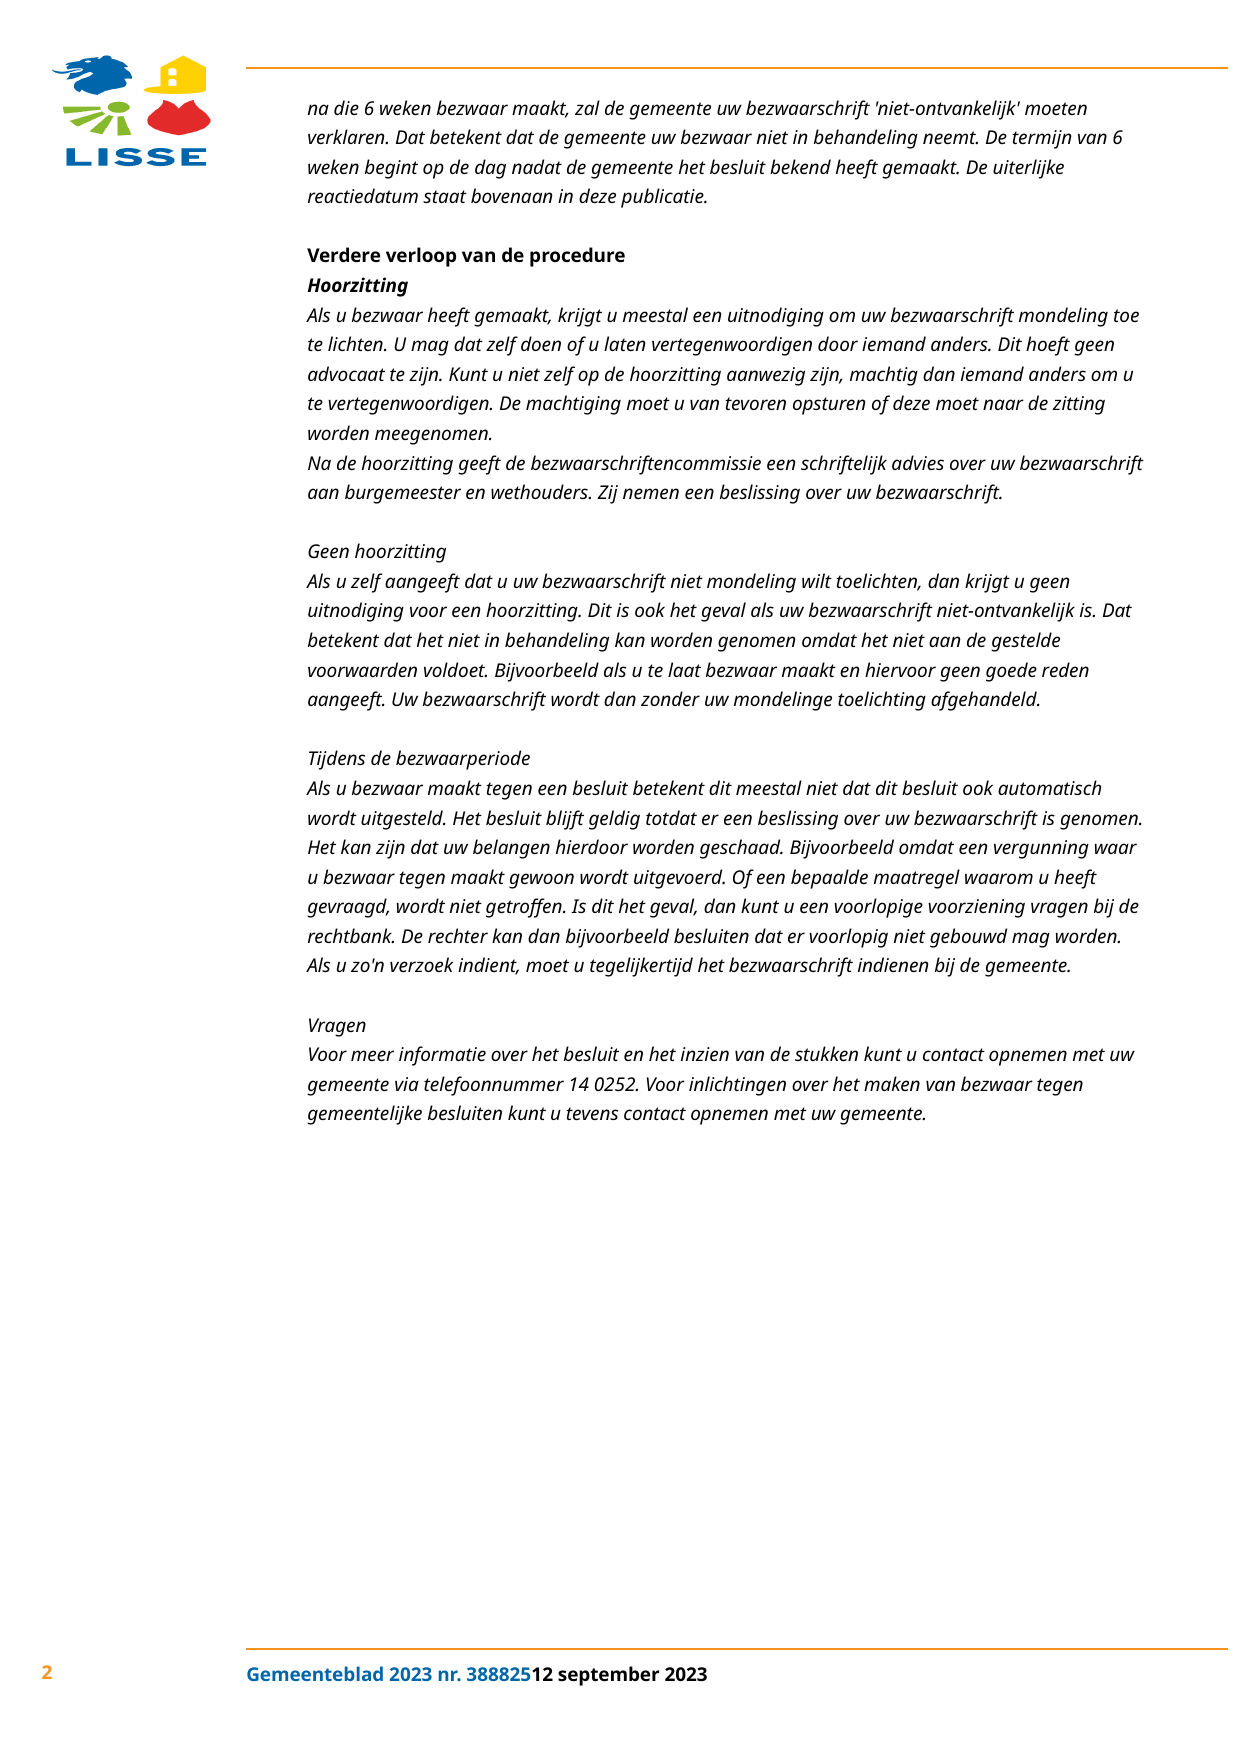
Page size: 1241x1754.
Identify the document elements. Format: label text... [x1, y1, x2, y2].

list Tijdens de bezwaarperiode [248, 746, 1152, 771]
list Voor meer informatie over het besluit en het inzien van de stukken kunt u contact opnemen met uw gemeente via telefoonnummer 14 0252. Voor inlichtingen over het maken van bezwaar tegen gemeentelijke besluiten kunt u tevens contact opnemen met uw gemeente. [248, 1041, 1152, 1126]
list Als u zelf aangeeft dat u uw bezwaarschrift niet mondeling wilt toelichten, dan krijgt u geen uitnodiging voor een hoorzitting. Dit is ook het geval als uw bezwaarschrift niet-ontvankelijk is. Dat betekent dat het niet in behandeling kan worden genomen omdat het niet aan de gestelde voorwaarden voldoet. Bijvoorbeeld als u te laat bezwaar maakt en hiervoor geen goede reden aangeeft. Uw bezwaarschrift wordt dan zonder uw mondelinge toelichting afgehandeld. [248, 568, 1152, 712]
list Vragen [248, 1012, 1152, 1038]
list Verdere verloop van de procedure [248, 243, 1152, 268]
list na die 6 weken bezwaar maakt, zal de gemeente uw bezwaarschrift 'niet-ontvankelijk' moeten verklaren. Dat betekent dat de gemeente uw bezwaar niet in behandeling neemt. De termijn van 6 weken begint op de dag nadat de gemeente het besluit bekend heeft gemaakt. De uiterlijke reactiedatum staat bovenaan in deze publicatie. [248, 95, 1152, 209]
list Als u bezwaar maakt tegen een besluit betekent dit meestal niet dat dit besluit ook automatisch wordt uitgesteld. Het besluit blijft geldig totdat er een beslissing over uw bezwaarschrift is genomen. Het kan zijn dat uw belangen hierdoor worden geschaad. Bijvoorbeeld omdat een vergunning waar u bezwaar tegen maakt gewoon wordt uitgevoerd. Of een bepaalde maatregel waarom u heeft gevraagd, wordt niet getroffen. Is dit het geval, dan kunt u een voorlopige voorziening vragen bij de rechtbank. De rechter kan dan bijvoorbeeld besluiten dat er voorlopig niet gebouwd mag worden. Als u zo'n verzoek indient, moet u tegelijkertijd het bezwaarschrift indienen bij de gemeente. [248, 775, 1152, 978]
list Na de hoorzitting geeft de bezwaarschriftencommissie een schriftelijk advies over uw bezwaarschrift aan burgemeester en wethouders. Zij nemen een beslissing over uw bezwaarschrift. [248, 450, 1152, 505]
list Als u bezwaar heeft gemaakt, krijgt u meestal een uitnodiging om uw bezwaarschrift mondeling toe te lichten. U mag dat zelf doen of u laten vertegenwoordigen door iemand anders. Dit hoeft geen advocaat te zijn. Kunt u niet zelf op de hoorzitting aanwezig zijn, machtig dan iemand anders om u te vertegenwoordigen. De machtiging moet u van tevoren opsturen of deze moet naar de zitting worden meegenomen. [248, 302, 1152, 446]
list Geen hoorzitting [248, 538, 1152, 564]
picture [41, 47, 231, 172]
list Hoorzitting [248, 272, 1152, 298]
